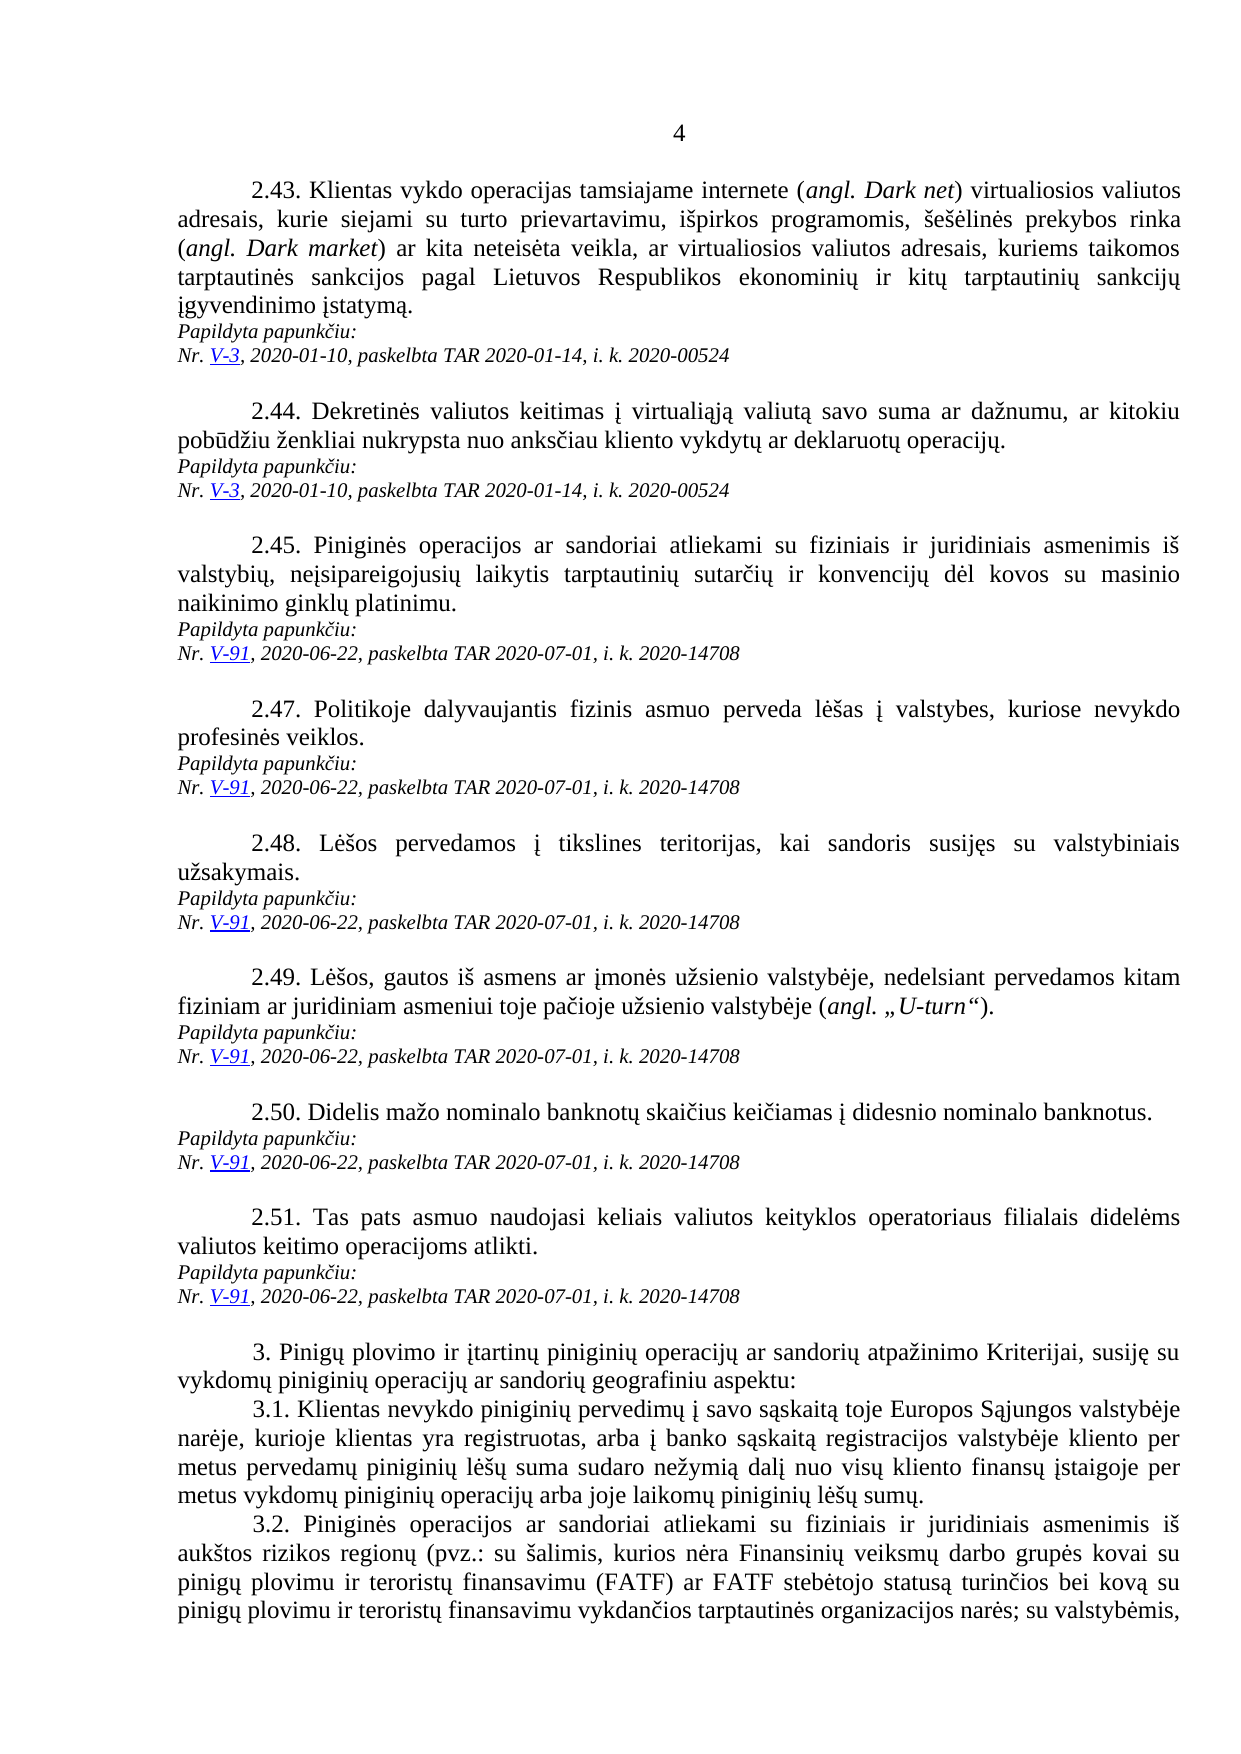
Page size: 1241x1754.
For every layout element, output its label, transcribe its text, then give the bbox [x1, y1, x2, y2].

text 2.45. Piniginės operacijos ar sandoriai atliekami su fiziniais ir juridiniais asmenimis iš valstybių, neįsipareigojusių laikytis tarptautinių sutarčių ir konvencijų dėl kovos su masinio naikinimo ginklų platinimu. [177, 531, 1181, 617]
text Nr. V-3, 2020-01-10, paskelbta TAR 2020-01-14, i. k. 2020-00524 [177, 478, 1181, 502]
text Nr. V-91, 2020-06-22, paskelbta TAR 2020-07-01, i. k. 2020-14708 [177, 1150, 1181, 1174]
text 2.50. Didelis mažo nominalo banknotų skaičius keičiamas į didesnio nominalo banknotus. [177, 1097, 1181, 1126]
text Papildyta papunkčiu: [177, 1260, 1181, 1284]
text Nr. V-91, 2020-06-22, paskelbta TAR 2020-07-01, i. k. 2020-14708 [177, 910, 1181, 934]
text 3. Pinigų plovimo ir įtartinų piniginių operacijų ar sandorių atpažinimo Kriterijai, susiję su vykdomų piniginių operacijų ar sandorių geografiniu aspektu: [177, 1337, 1181, 1394]
text 2.44. Dekretinės valiutos keitimas į virtualiąją valiutą savo suma ar dažnumu, ar kitokiu pobūdžiu ženkliai nukrypsta nuo anksčiau kliento vykdytų ar deklaruotų operacijų. [177, 396, 1181, 454]
text Papildyta papunkčiu: [177, 886, 1181, 910]
text Papildyta papunkčiu: [177, 1126, 1181, 1150]
text Papildyta papunkčiu: [177, 751, 1181, 775]
text 2.43. Klientas vykdo operacijas tamsiajame internete (angl. Dark net) virtualiosios valiutos adresais, kurie siejami su turto prievartavimu, išpirkos programomis, šešėlinės prekybos rinka (angl. Dark market) ar kita neteisėta veikla, ar virtualiosios valiutos adresais, kuriems taikomos tarptautinės sankcijos pagal Lietuvos Respublikos ekonominių ir kitų tarptautinių sankcijų įgyvendinimo įstatymą. [177, 176, 1181, 319]
text 3.2. Piniginės operacijos ar sandoriai atliekami su fiziniais ir juridiniais asmenimis iš aukštos rizikos regionų (pvz.: su šalimis, kurios nėra Finansinių veiksmų darbo grupės kovai su pinigų plovimu ir teroristų finansavimu (FATF) ar FATF stebėtojo statusą turinčios bei kovą su pinigų plovimu ir teroristų finansavimu vykdančios tarptautinės organizacijos narės; su valstybėmis, [177, 1509, 1181, 1624]
text 2.51. Tas pats asmuo naudojasi keliais valiutos keityklos operatoriaus filialais didelėms valiutos keitimo operacijoms atlikti. [177, 1202, 1181, 1260]
text 3.1. Klientas nevykdo piniginių pervedimų į savo sąskaitą toje Europos Sąjungos valstybėje narėje, kurioje klientas yra registruotas, arba į banko sąskaitą registracijos valstybėje kliento per metus pervedamų piniginių lėšų suma sudaro nežymią dalį nuo visų kliento finansų įstaigoje per metus vykdomų piniginių operacijų arba joje laikomų piniginių lėšų sumų. [177, 1394, 1181, 1509]
text Nr. V-91, 2020-06-22, paskelbta TAR 2020-07-01, i. k. 2020-14708 [177, 1284, 1181, 1308]
text Nr. V-91, 2020-06-22, paskelbta TAR 2020-07-01, i. k. 2020-14708 [177, 641, 1181, 665]
text Nr. V-3, 2020-01-10, paskelbta TAR 2020-01-14, i. k. 2020-00524 [177, 343, 1181, 367]
text Papildyta papunkčiu: [177, 1020, 1181, 1044]
text Papildyta papunkčiu: [177, 454, 1181, 478]
text 2.47. Politikoje dalyvaujantis fizinis asmuo perveda lėšas į valstybes, kuriose nevykdo profesinės veiklos. [177, 694, 1181, 751]
text Nr. V-91, 2020-06-22, paskelbta TAR 2020-07-01, i. k. 2020-14708 [177, 775, 1181, 799]
text 2.48. Lėšos pervedamos į tikslines teritorijas, kai sandoris susijęs su valstybiniais užsakymais. [177, 828, 1181, 886]
text Papildyta papunkčiu: [177, 617, 1181, 641]
text Nr. V-91, 2020-06-22, paskelbta TAR 2020-07-01, i. k. 2020-14708 [177, 1044, 1181, 1068]
text Papildyta papunkčiu: [177, 319, 1181, 343]
text 2.49. Lėšos, gautos iš asmens ar įmonės užsienio valstybėje, nedelsiant pervedamos kitam fiziniam ar juridiniam asmeniui toje pačioje užsienio valstybėje (angl. „U-turn“). [177, 962, 1181, 1020]
